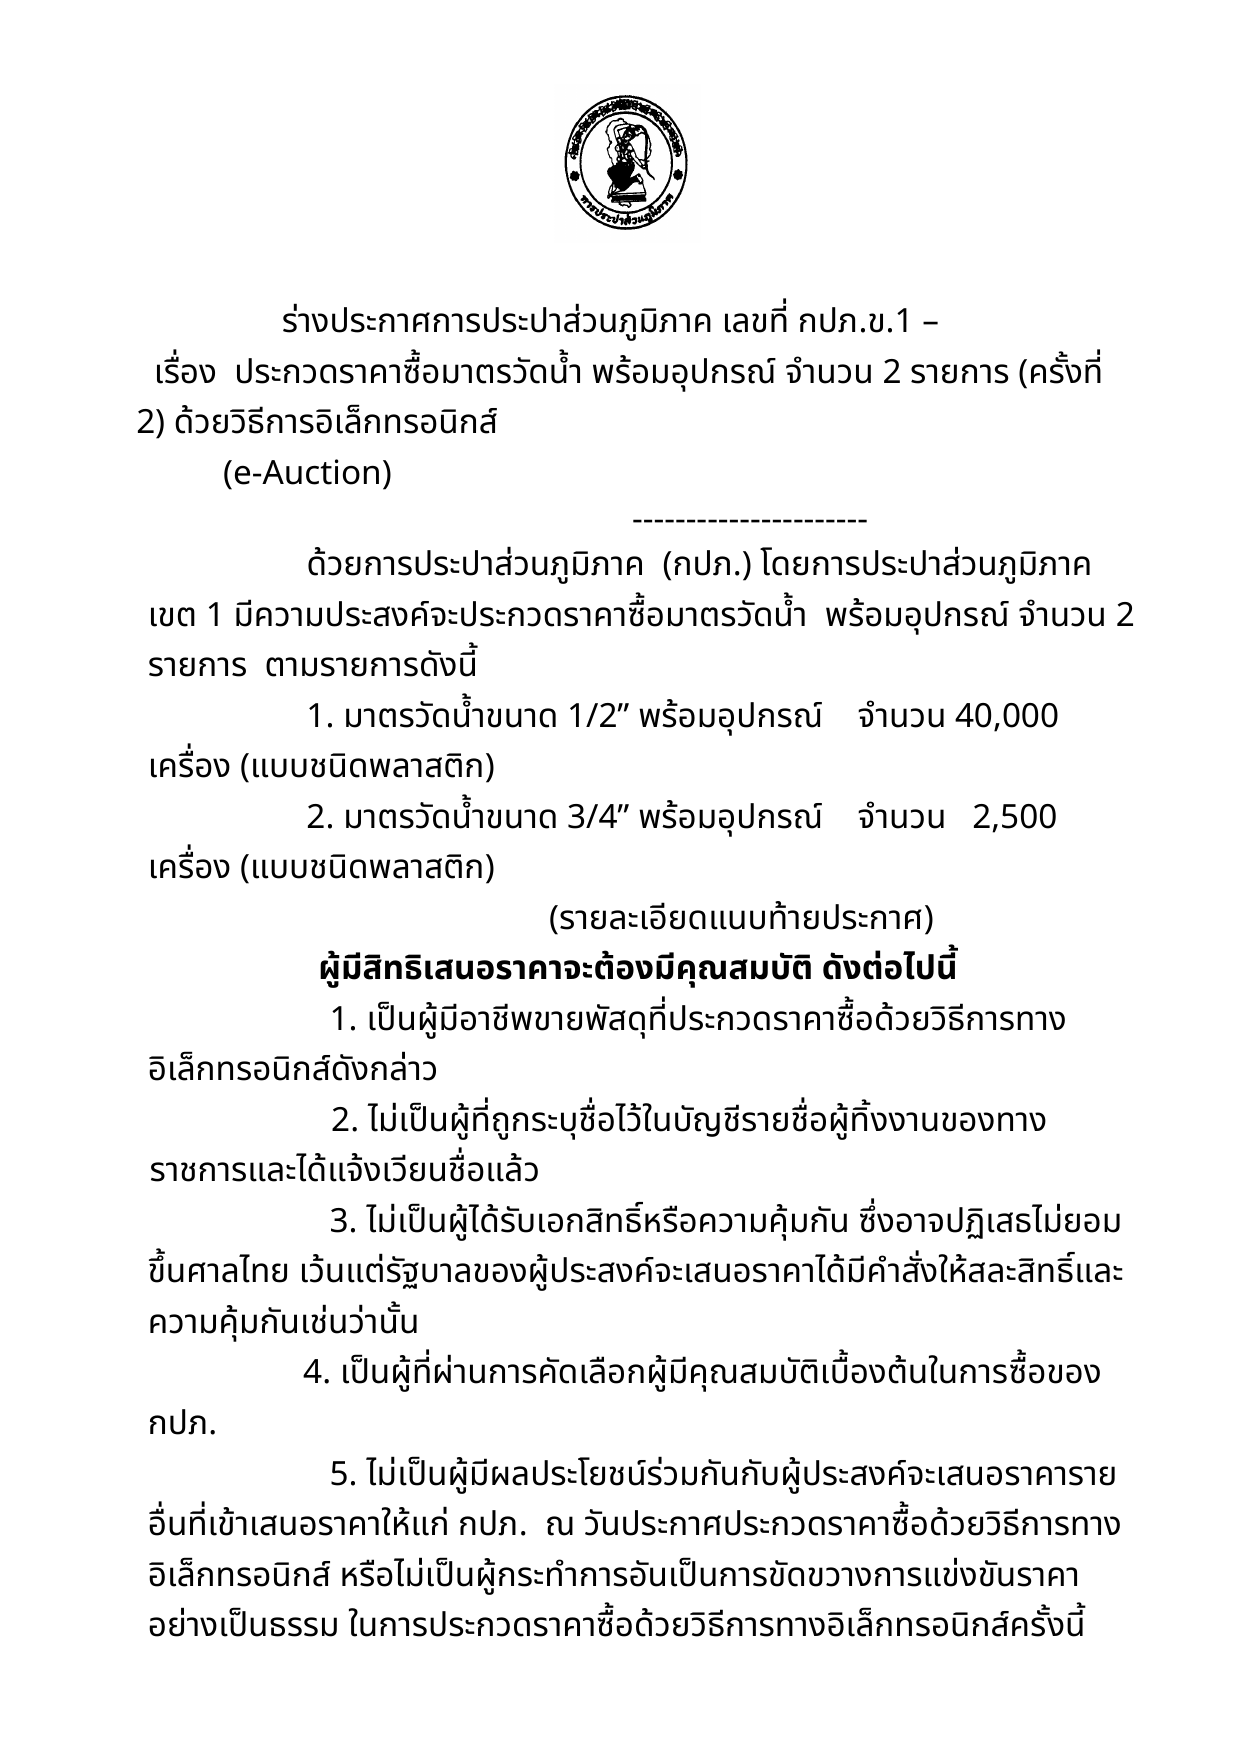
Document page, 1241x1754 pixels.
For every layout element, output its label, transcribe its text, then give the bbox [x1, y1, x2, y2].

text (e-Auction) [136, 449, 1137, 494]
text 1. เป็นผู้มีอาชีพขายพัสดุที่ประกวดราคาซื้อด้วยวิธีการทางอิเล็กทรอนิกส์ดังกล่าว [148, 994, 1137, 1096]
text ร่างประกาศการประปาส่วนภูมิภาค เลขที่ กปภ.ข.1 – [118, 297, 1137, 348]
text ด้วยการประปาส่วนภูมิภาค (กปภ.) โดยการประปาส่วนภูมิภาคเขต 1 มีความประสงค์จะประกวดราคาซื้อมาตรวัดน้ำ พร้อมอุปกรณ์ จำนวน 2 รายการ ตามรายการดังนี้ [148, 540, 1137, 691]
text 3. ไม่เป็นผู้ได้รับเอกสิทธิ์หรือความคุ้มกัน ซึ่งอาจปฏิเสธไม่ยอมขึ้นศาลไทย เว้นแต่รัฐบาลของผู้ประสงค์จะเสนอราคาได้มีคำสั่งให้สละสิทธิ์และความคุ้มกันเช่นว่านั้น [148, 1197, 1137, 1348]
picture [554, 84, 701, 243]
list 2. ไม่เป็นผู้ที่ถูกระบุชื่อไว้ในบัญชีรายชื่อผู้ทิ้งงานของทางราชการและได้แจ้งเวียนชื่อแล้ว [149, 1096, 1137, 1197]
text (รายละเอียดแนบท้ายประกาศ) [148, 893, 1137, 944]
text 2. มาตรวัดน้ำขนาด 3/4” พร้อมอุปกรณ์ จำนวน 2,500 เครื่อง (แบบชนิดพลาสติก) [148, 792, 1137, 893]
text ผู้มีสิทธิเสนอราคาจะต้องมีคุณสมบัติ ดังต่อไปนี้ [223, 944, 1137, 994]
text ---------------------- [148, 494, 1137, 540]
text เรื่อง ประกวดราคาซื้อมาตรวัดน้ำ พร้อมอุปกรณ์ จำนวน 2 รายการ (ครั้งที่ 2) ด้วยวิธีการอิเล็กทรอนิกส์ [136, 348, 1137, 449]
text 4. เป็นผู้ที่ผ่านการคัดเลือกผู้มีคุณสมบัติเบื้องต้นในการซื้อของ กปภ. [148, 1348, 1137, 1449]
text 5. ไม่เป็นผู้มีผลประโยชน์ร่วมกันกับผู้ประสงค์จะเสนอราคารายอื่นที่เข้าเสนอราคาให้แก่ กปภ. ณ วันประกาศประกวดราคาซื้อด้วยวิธีการทางอิเล็กทรอนิกส์ หรือไม่เป็นผู้กระทำการอันเป็นการขัดขวางการแข่งขันราคาอย่างเป็นธรรม ในการประกวดราคาซื้อด้วยวิธีการทางอิเล็กทรอนิกส์ครั้งนี้ [148, 1449, 1137, 1651]
text 1. มาตรวัดน้ำขนาด 1/2” พร้อมอุปกรณ์ จำนวน 40,000 เครื่อง (แบบชนิดพลาสติก) [148, 691, 1137, 792]
